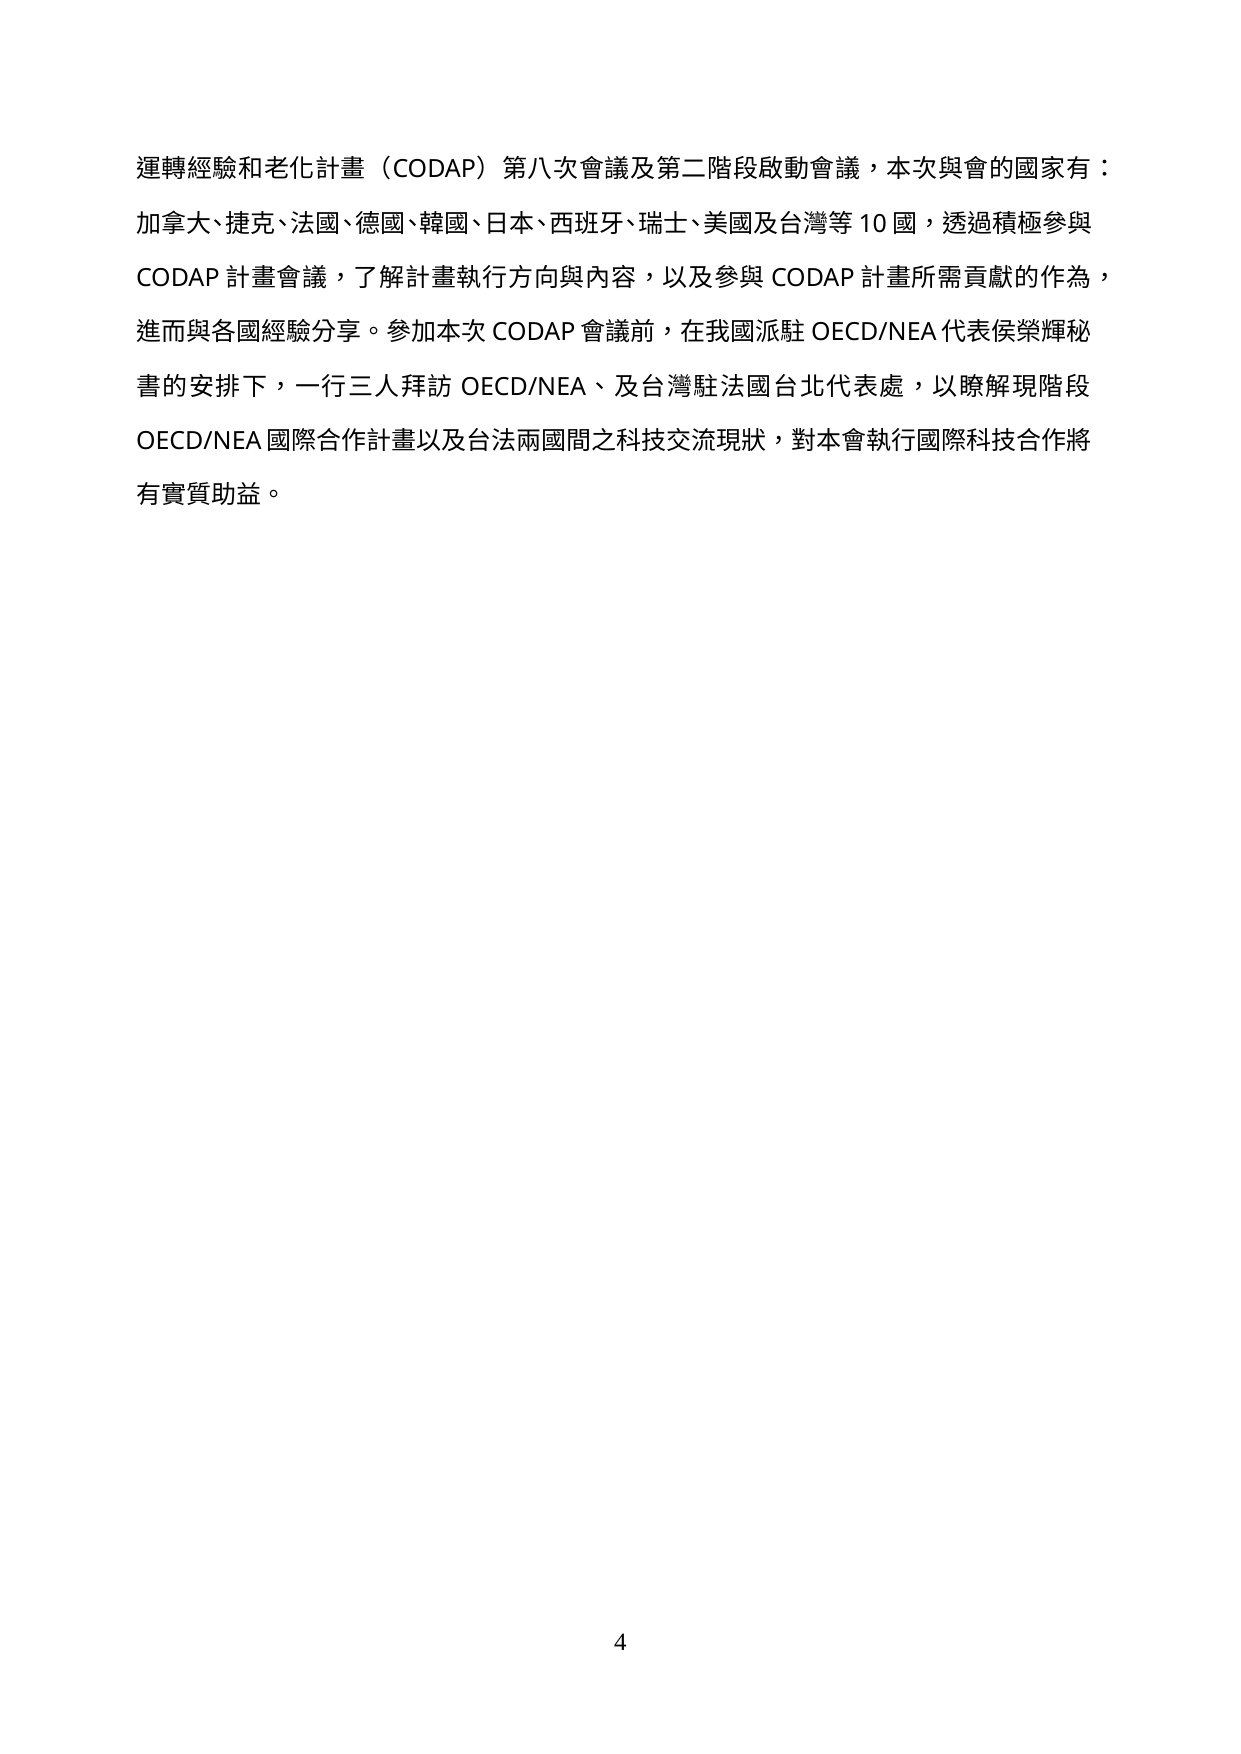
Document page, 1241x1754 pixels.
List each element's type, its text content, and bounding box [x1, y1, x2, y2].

text 本次奉派於2014年12月9日~12月11日赴法國巴黎，參加OECD/NEA電廠組件運轉經驗和老化計畫（CODAP）第八次會議及第二階段啟動會議，本次與會的國家有：加拿大、捷克、法國、德國、韓國、日本、西班牙、瑞士、美國及台灣等10國，透過積極參與CODAP計畫會議，了解計畫執行方向與內容，以及參與CODAP計畫所需貢獻的作為，進而與各國經驗分享。參加本次CODAP會議前，在我國派駐OECD/NEA代表侯榮輝秘書的安排下，一行三人拜訪OECD/NEA、及台灣駐法國台北代表處，以瞭解現階段OECD/NEA國際合作計畫以及台法兩國間之科技交流現狀，對本會執行國際科技合作將有實質助益。 [136, 149, 1092, 511]
